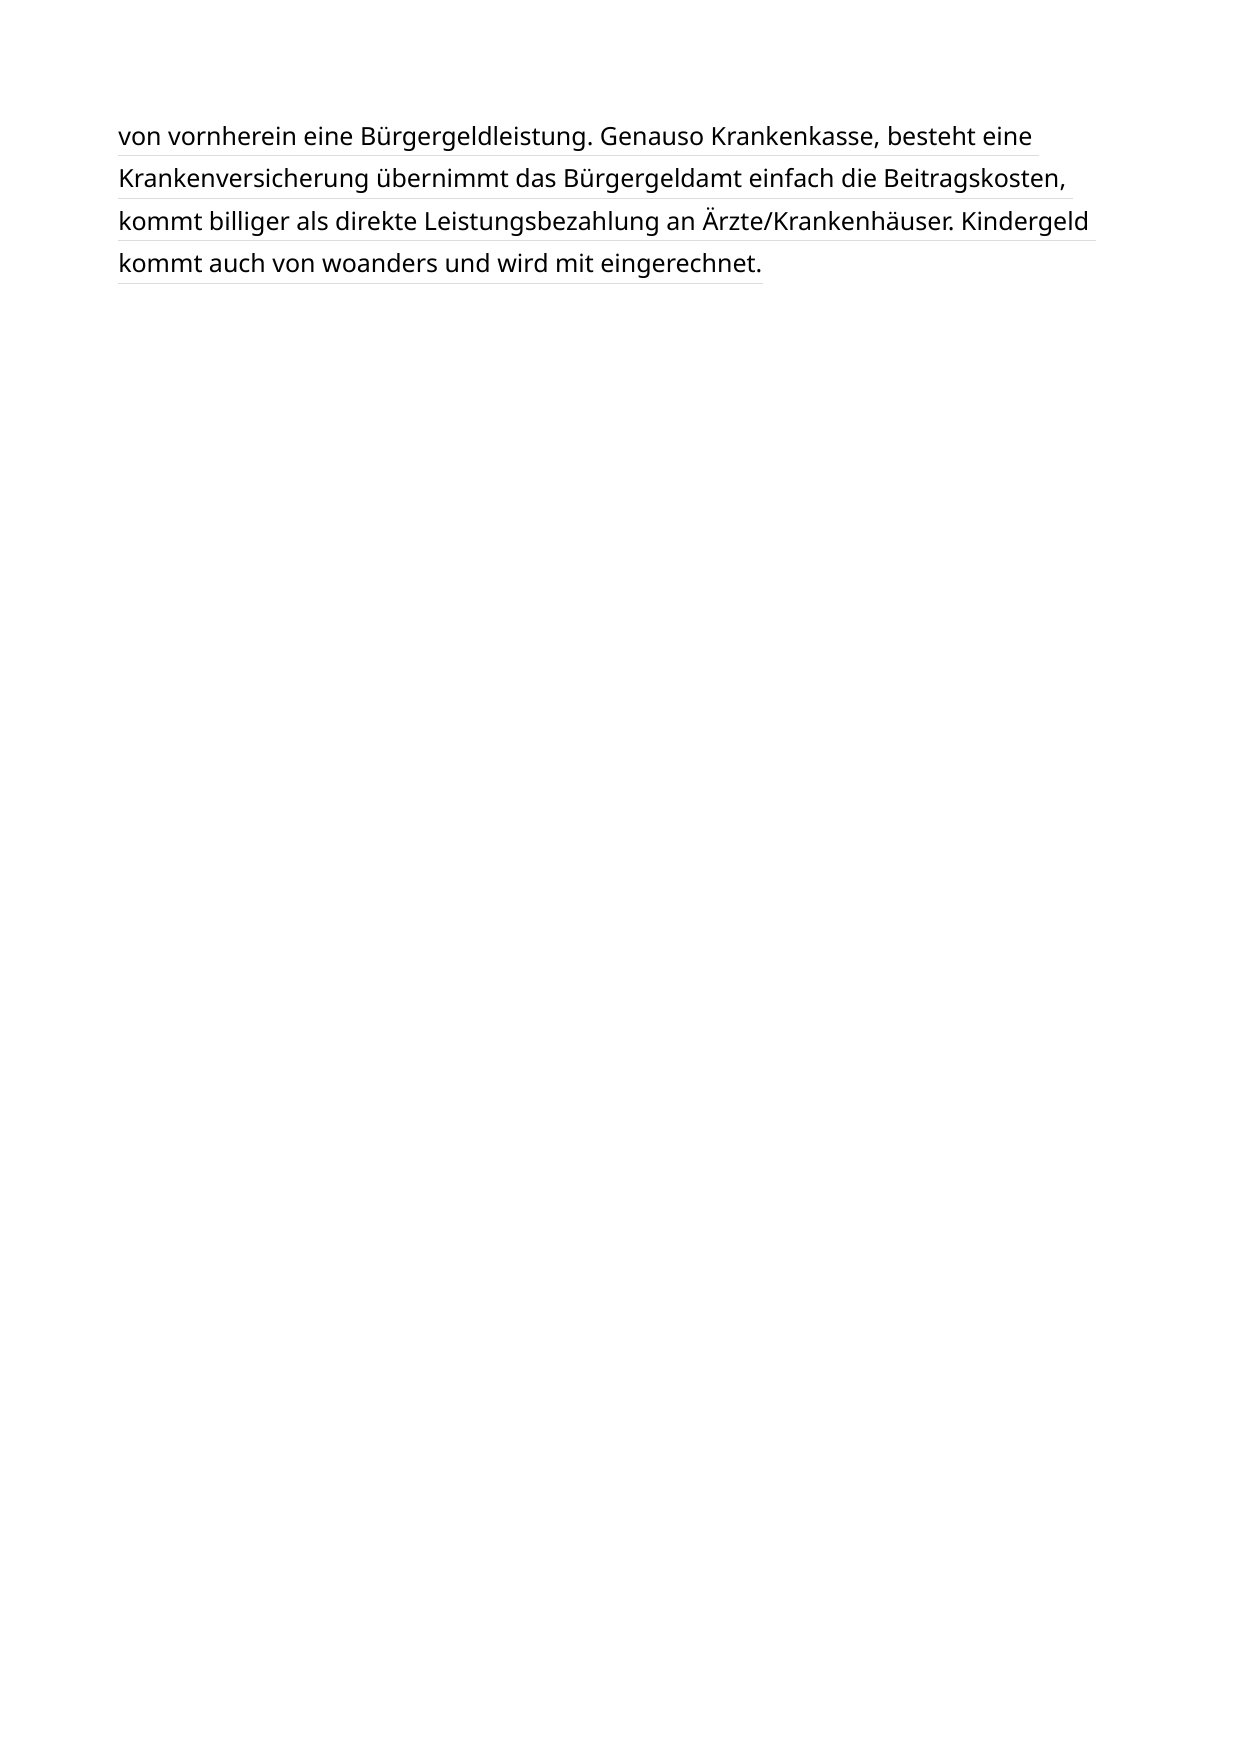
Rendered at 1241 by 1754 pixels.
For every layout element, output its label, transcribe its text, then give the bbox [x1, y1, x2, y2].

text von vornherein eine Bürgergeldleistung. Genauso Krankenkasse, besteht eine Krankenversicherung übernimmt das Bürgergeldamt einfach die Beitragskosten, kommt billiger als direkte Leistungsbezahlung an Ärzte/Krankenhäuser. Kindergeld kommt auch von woanders und wird mit eingerechnet. [118, 118, 1122, 284]
